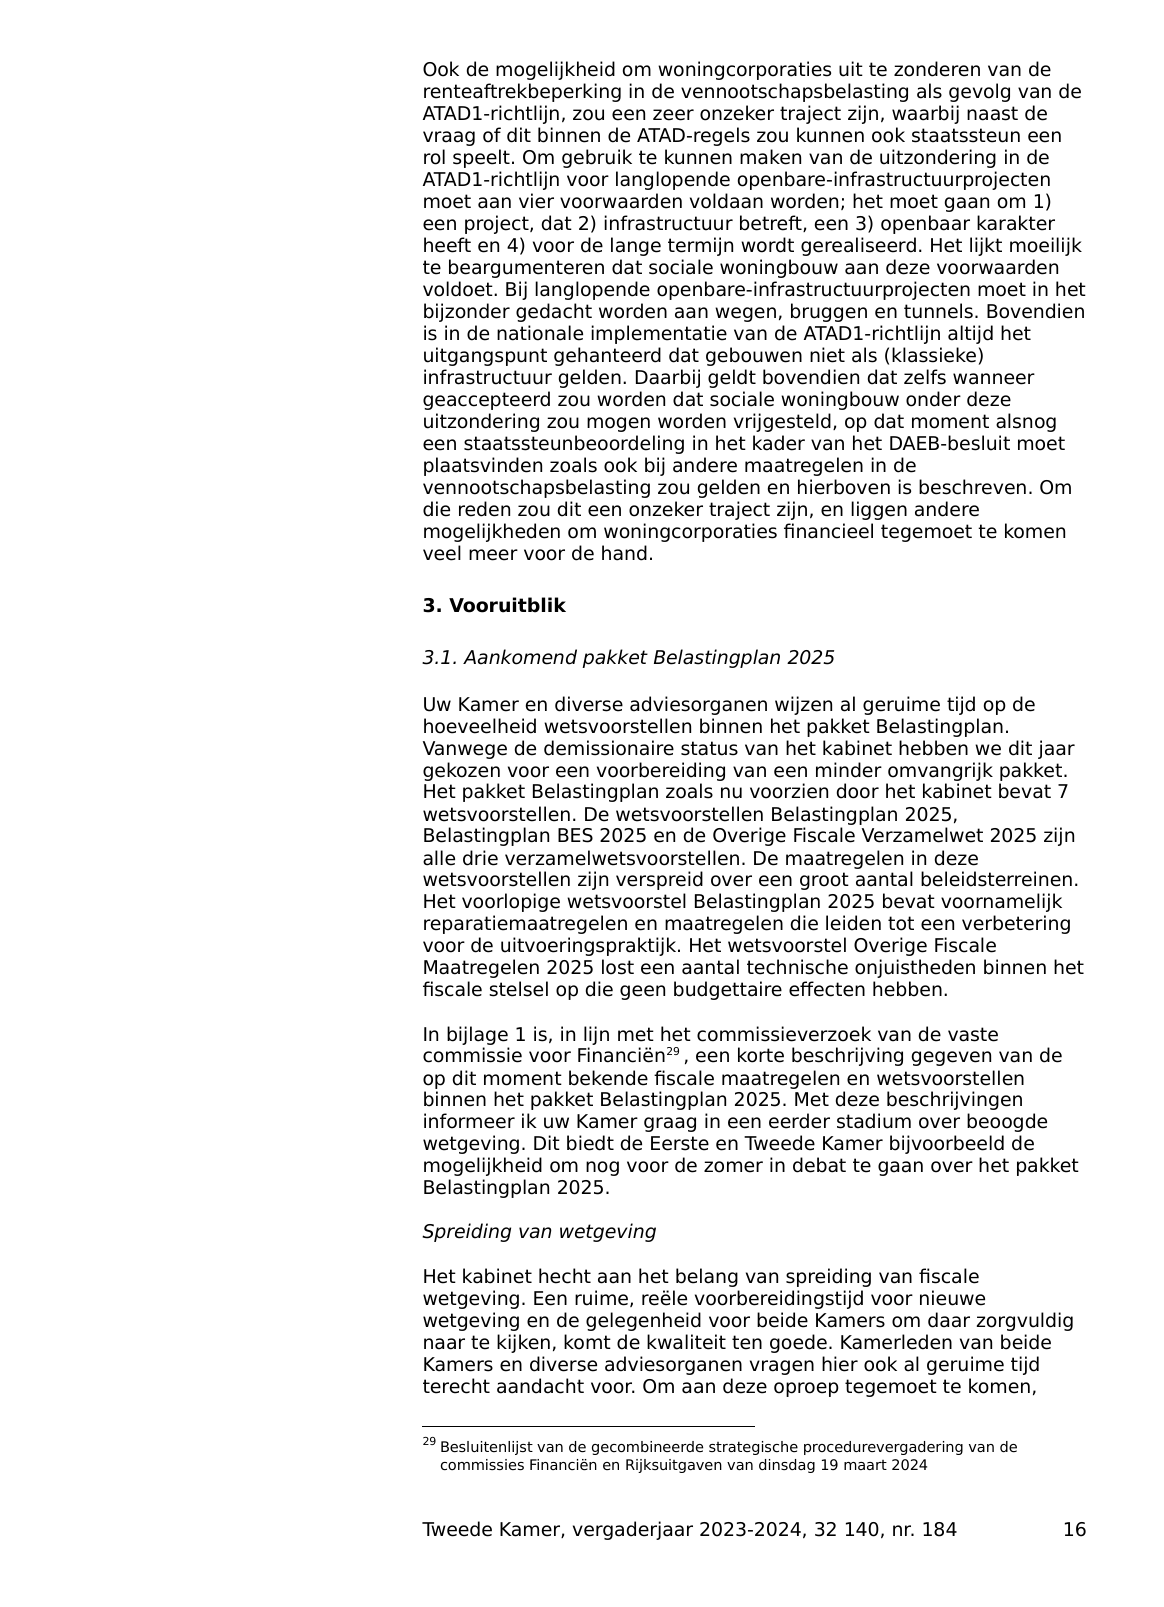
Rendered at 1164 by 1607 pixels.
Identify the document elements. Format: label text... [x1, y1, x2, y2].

subtitle Spreiding van wetgeving [422, 1221, 1087, 1243]
text Besluitenlijst van de gecombineerde strategische procedurevergadering van de commissies Financiën en Rijksuitgaven van dinsdag 19 maart 2024 [422, 1435, 1087, 1474]
text Het kabinet hecht aan het belang van spreiding van fiscale wetgeving. Een ruime, reële voorbereidingstijd voor nieuwe wetgeving en de gelegenheid voor beide Kamers om daar zorgvuldig naar te kijken, komt de kwaliteit ten goede. Kamerleden van beide Kamers en diverse adviesorganen vragen hier ook al geruime tijd terecht aandacht voor. Om aan deze oproep tegemoet te komen, [422, 1266, 1087, 1397]
subtitle 3.1. Aankomend pakket Belastingplan 2025 [422, 647, 1087, 668]
text In bijlage 1 is, in lijn met het commissieverzoek van de vaste commissie voor Financiën, een korte beschrijving gegeven van de op dit moment bekende fiscale maatregelen en wetsvoorstellen binnen het pakket Belastingplan 2025. Met deze beschrijvingen informeer ik uw Kamer graag in een eerder stadium over beoogde wetgeving. Dit biedt de Eerste en Tweede Kamer bijvoorbeeld de mogelijkheid om nog voor de zomer in debat te gaan over het pakket Belastingplan 2025. [422, 1023, 1087, 1199]
subtitle 3. Vooruitblik [422, 594, 1087, 617]
text Ook de mogelijkheid om woningcorporaties uit te zonderen van de renteaftrekbeperking in de vennootschapsbelasting als gevolg van de ATAD1-richtlijn, zou een zeer onzeker traject zijn, waarbij naast de vraag of dit binnen de ATAD-regels zou kunnen ook staatssteun een rol speelt. Om gebruik te kunnen maken van de uitzondering in de ATAD1-richtlijn voor langlopende openbare-infrastructuurprojecten moet aan vier voorwaarden voldaan worden; het moet gaan om 1) een project, dat 2) infrastructuur betreft, een 3) openbaar karakter heeft en 4) voor de lange termijn wordt gerealiseerd. Het lijkt moeilijk te beargumenteren dat sociale woningbouw aan deze voorwaarden voldoet. Bij langlopende openbare-infrastructuurprojecten moet in het bijzonder gedacht worden aan wegen, bruggen en tunnels. Bovendien is in de nationale implementatie van de ATAD1-richtlijn altijd het uitgangspunt gehanteerd dat gebouwen niet als (klassieke) infrastructuur gelden. Daarbij geldt bovendien dat zelfs wanneer geaccepteerd zou worden dat sociale woningbouw onder deze uitzondering zou mogen worden vrijgesteld, op dat moment alsnog een staatssteunbeoordeling in het kader van het DAEB-besluit moet plaatsvinden zoals ook bij andere maatregelen in de vennootschapsbelasting zou gelden en hierboven is beschreven. Om die reden zou dit een onzeker traject zijn, en liggen andere mogelijkheden om woningcorporaties financieel tegemoet te komen veel meer voor de hand. [422, 59, 1087, 564]
text Uw Kamer en diverse adviesorganen wijzen al geruime tijd op de hoeveelheid wetsvoorstellen binnen het pakket Belastingplan. Vanwege de demissionaire status van het kabinet hebben we dit jaar gekozen voor een voorbereiding van een minder omvangrijk pakket. Het pakket Belastingplan zoals nu voorzien door het kabinet bevat 7 wetsvoorstellen. De wetsvoorstellen Belastingplan 2025, Belastingplan BES 2025 en de Overige Fiscale Verzamelwet 2025 zijn alle drie verzamelwetsvoorstellen. De maatregelen in deze wetsvoorstellen zijn verspreid over een groot aantal beleidsterreinen. Het voorlopige wetsvoorstel Belastingplan 2025 bevat voornamelijk reparatiemaatregelen en maatregelen die leiden tot een verbetering voor de uitvoeringspraktijk. Het wetsvoorstel Overige Fiscale Maatregelen 2025 lost een aantal technische onjuistheden binnen het fiscale stelsel op die geen budgettaire effecten hebben. [422, 693, 1087, 1001]
